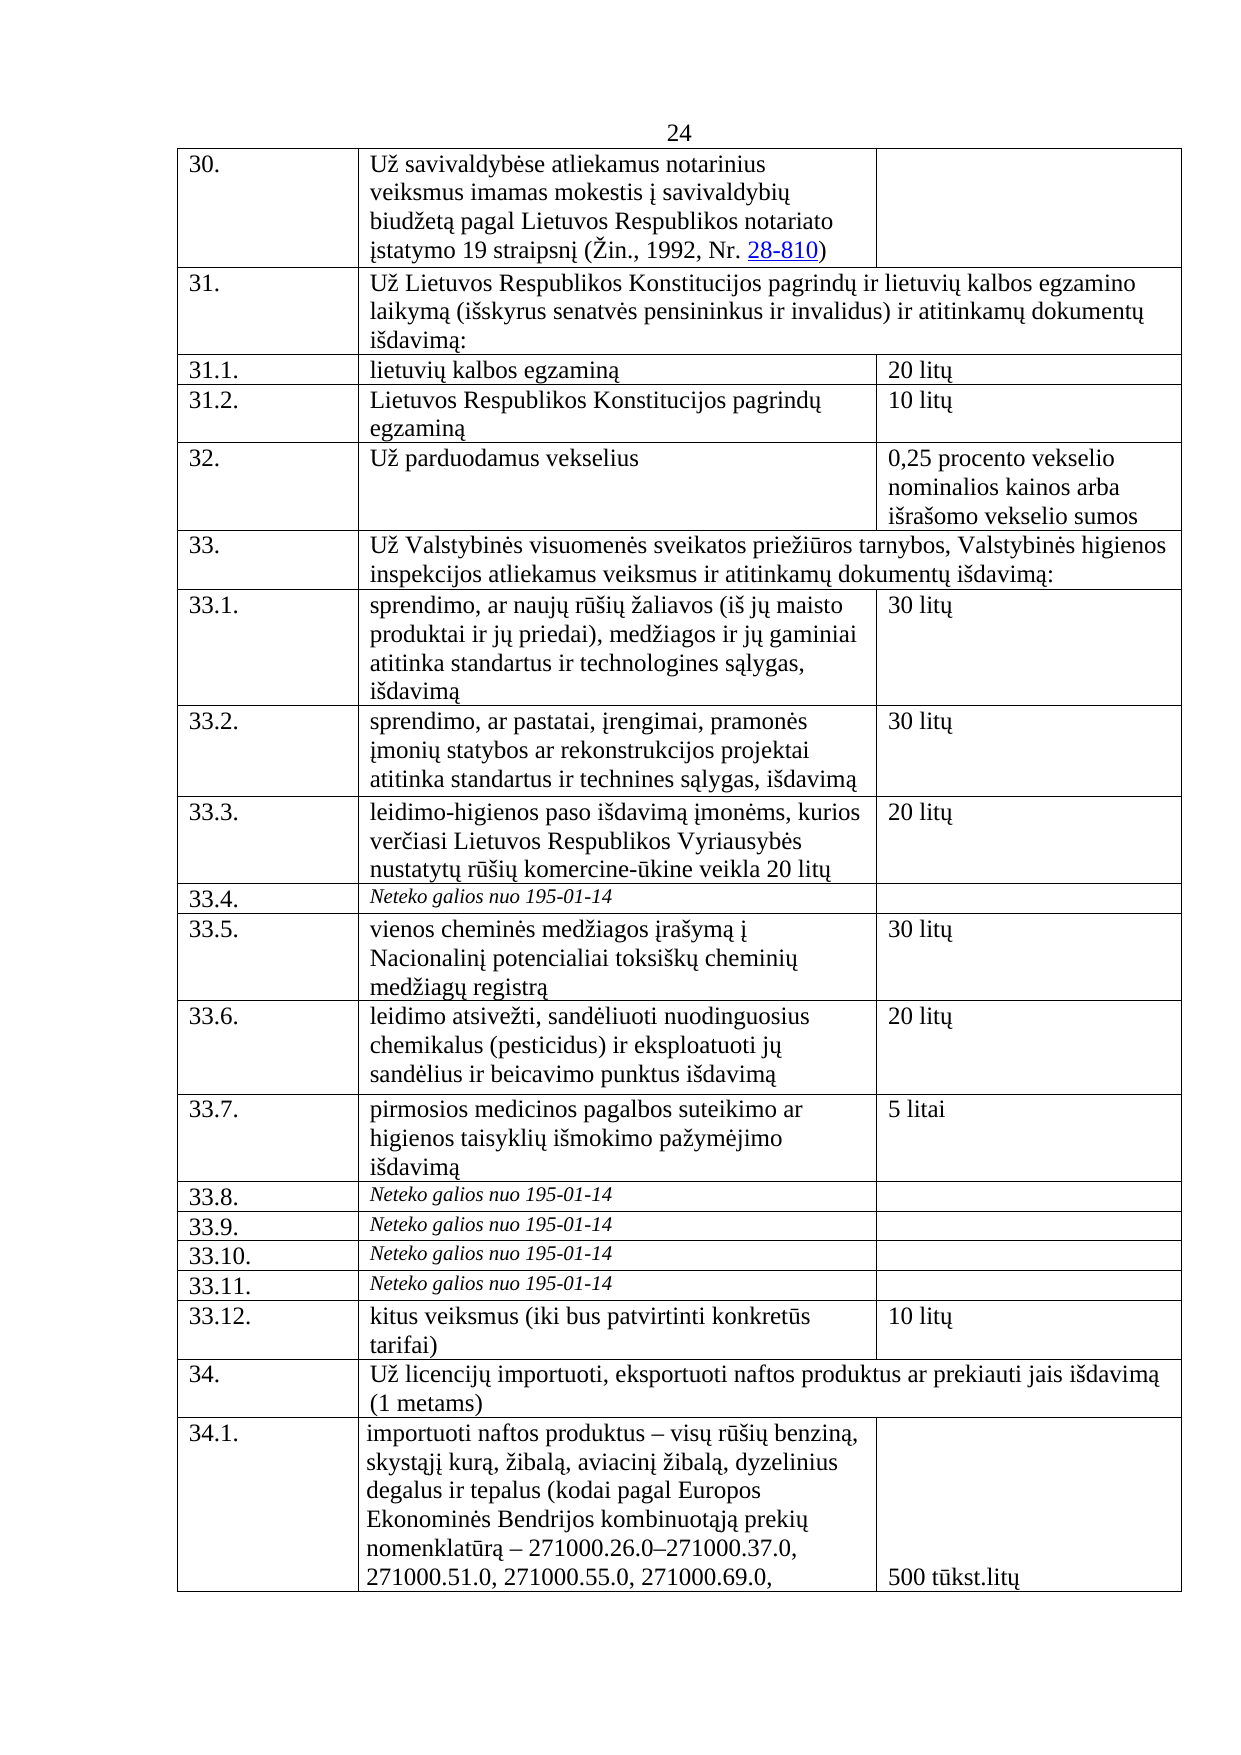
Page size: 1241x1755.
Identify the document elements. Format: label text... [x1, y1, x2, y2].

table_cell 20 litų [877, 1001, 1181, 1093]
table_cell 5 litai [877, 1095, 1181, 1181]
table_cell Už Lietuvos Respublikos Konstitucijos pagrindų ir lietuvių kalbos egzamino laikymą (išskyrus senatvės pensininkus ir invalidus) ir atitinkamų dokumentų išdavimą: [359, 268, 1181, 354]
table_cell sprendimo, ar pastatai, įrengimai, pramonės įmonių statybos ar rekonstrukcijos projektai atitinka standartus ir technines sąlygas, išdavimą [359, 706, 876, 796]
table_cell 33.4. [178, 884, 358, 913]
table_cell 30 litų [877, 590, 1181, 705]
table_cell 33. [178, 531, 358, 589]
table_cell 10 litų [877, 385, 1181, 442]
table_cell 33.1. [178, 590, 358, 705]
table_cell 30. [178, 149, 358, 267]
table_cell [877, 1241, 1181, 1270]
table_cell 20 litų [877, 355, 1181, 384]
table_cell 34.1. [178, 1418, 358, 1591]
table_cell 33.11. [178, 1271, 358, 1300]
table_cell kitus veiksmus (iki bus patvirtinti konkretūs tarifai) [359, 1301, 876, 1358]
table_cell importuoti naftos produktus – visų rūšių benziną, skystąjį kurą, žibalą, aviacinį žibalą, dyzelinius degalus ir tepalus (kodai pagal Europos Ekonominės Bendrijos kombinuotąją prekių nomenklatūrą – 271000.26.0–271000.37.0, 271000.51.0, 271000.55.0, 271000.69.0, [359, 1418, 876, 1591]
table_cell 33.7. [178, 1095, 358, 1181]
table_cell Neteko galios nuo 195-01-14 [359, 1182, 876, 1211]
table_cell leidimo atsivežti, sandėliuoti nuodinguosius chemikalus (pesticidus) ir eksploatuoti jų sandėlius ir beicavimo punktus išdavimą [359, 1001, 876, 1093]
table_cell 31. [178, 268, 358, 354]
table_cell leidimo-higienos paso išdavimą įmonėms, kurios verčiasi Lietuvos Respublikos Vyriausybės nustatytų rūšių komercine-ūkine veikla 20 litų [359, 797, 876, 883]
table_cell 32. [178, 443, 358, 529]
table_cell Neteko galios nuo 195-01-14 [359, 1241, 876, 1270]
table_cell 10 litų [877, 1301, 1181, 1358]
table_cell lietuvių kalbos egzaminą [359, 355, 876, 384]
table_cell Už parduodamus vekselius [359, 443, 876, 529]
table_cell [877, 884, 1181, 913]
table_cell 500 tūkst.litų [877, 1418, 1181, 1591]
table_cell Už savivaldybėse atliekamus notarinius veiksmus imamas mokestis į savivaldybių biudžetą pagal Lietuvos Respublikos notariato įstatymo 19 straipsnį (Žin., 1992, Nr. 28-810) [359, 149, 876, 267]
table_cell [877, 149, 1181, 267]
table_cell 31.2. [178, 385, 358, 442]
table_cell 30 litų [877, 706, 1181, 796]
table_cell 33.10. [178, 1241, 358, 1270]
table_cell Už Valstybinės visuomenės sveikatos priežiūros tarnybos, Valstybinės higienos inspekcijos atliekamus veiksmus ir atitinkamų dokumentų išdavimą: [359, 531, 1181, 589]
table_cell 31.1. [178, 355, 358, 384]
table_cell [877, 1182, 1181, 1211]
table_cell 20 litų [877, 797, 1181, 883]
table_cell 34. [178, 1360, 358, 1417]
table_cell Neteko galios nuo 195-01-14 [359, 1271, 876, 1300]
table_cell vienos cheminės medžiagos įrašymą į Nacionalinį potencialiai toksiškų cheminių medžiagų registrą [359, 914, 876, 1000]
table_cell Neteko galios nuo 195-01-14 [359, 884, 876, 913]
table_cell 33.2. [178, 706, 358, 796]
table_cell Lietuvos Respublikos Konstitucijos pagrindų egzaminą [359, 385, 876, 442]
table_cell [877, 1212, 1181, 1240]
table_cell 33.9. [178, 1212, 358, 1240]
table_cell 30 litų [877, 914, 1181, 1000]
table_cell sprendimo, ar naujų rūšių žaliavos (iš jų maisto produktai ir jų priedai), medžiagos ir jų gaminiai atitinka standartus ir technologines sąlygas, išdavimą [359, 590, 876, 705]
table_cell 33.8. [178, 1182, 358, 1211]
table_cell 33.6. [178, 1001, 358, 1093]
table_cell pirmosios medicinos pagalbos suteikimo ar higienos taisyklių išmokimo pažymėjimo išdavimą [359, 1095, 876, 1181]
table_cell 0,25 procento vekselio nominalios kainos arba išrašomo vekselio sumos [877, 443, 1181, 529]
table_cell 33.3. [178, 797, 358, 883]
table_cell 33.5. [178, 914, 358, 1000]
table_cell [877, 1271, 1181, 1300]
table_cell 33.12. [178, 1301, 358, 1358]
table_cell Neteko galios nuo 195-01-14 [359, 1212, 876, 1240]
table_cell Už licencijų importuoti, eksportuoti naftos produktus ar prekiauti jais išdavimą (1 metams) [359, 1360, 1181, 1417]
